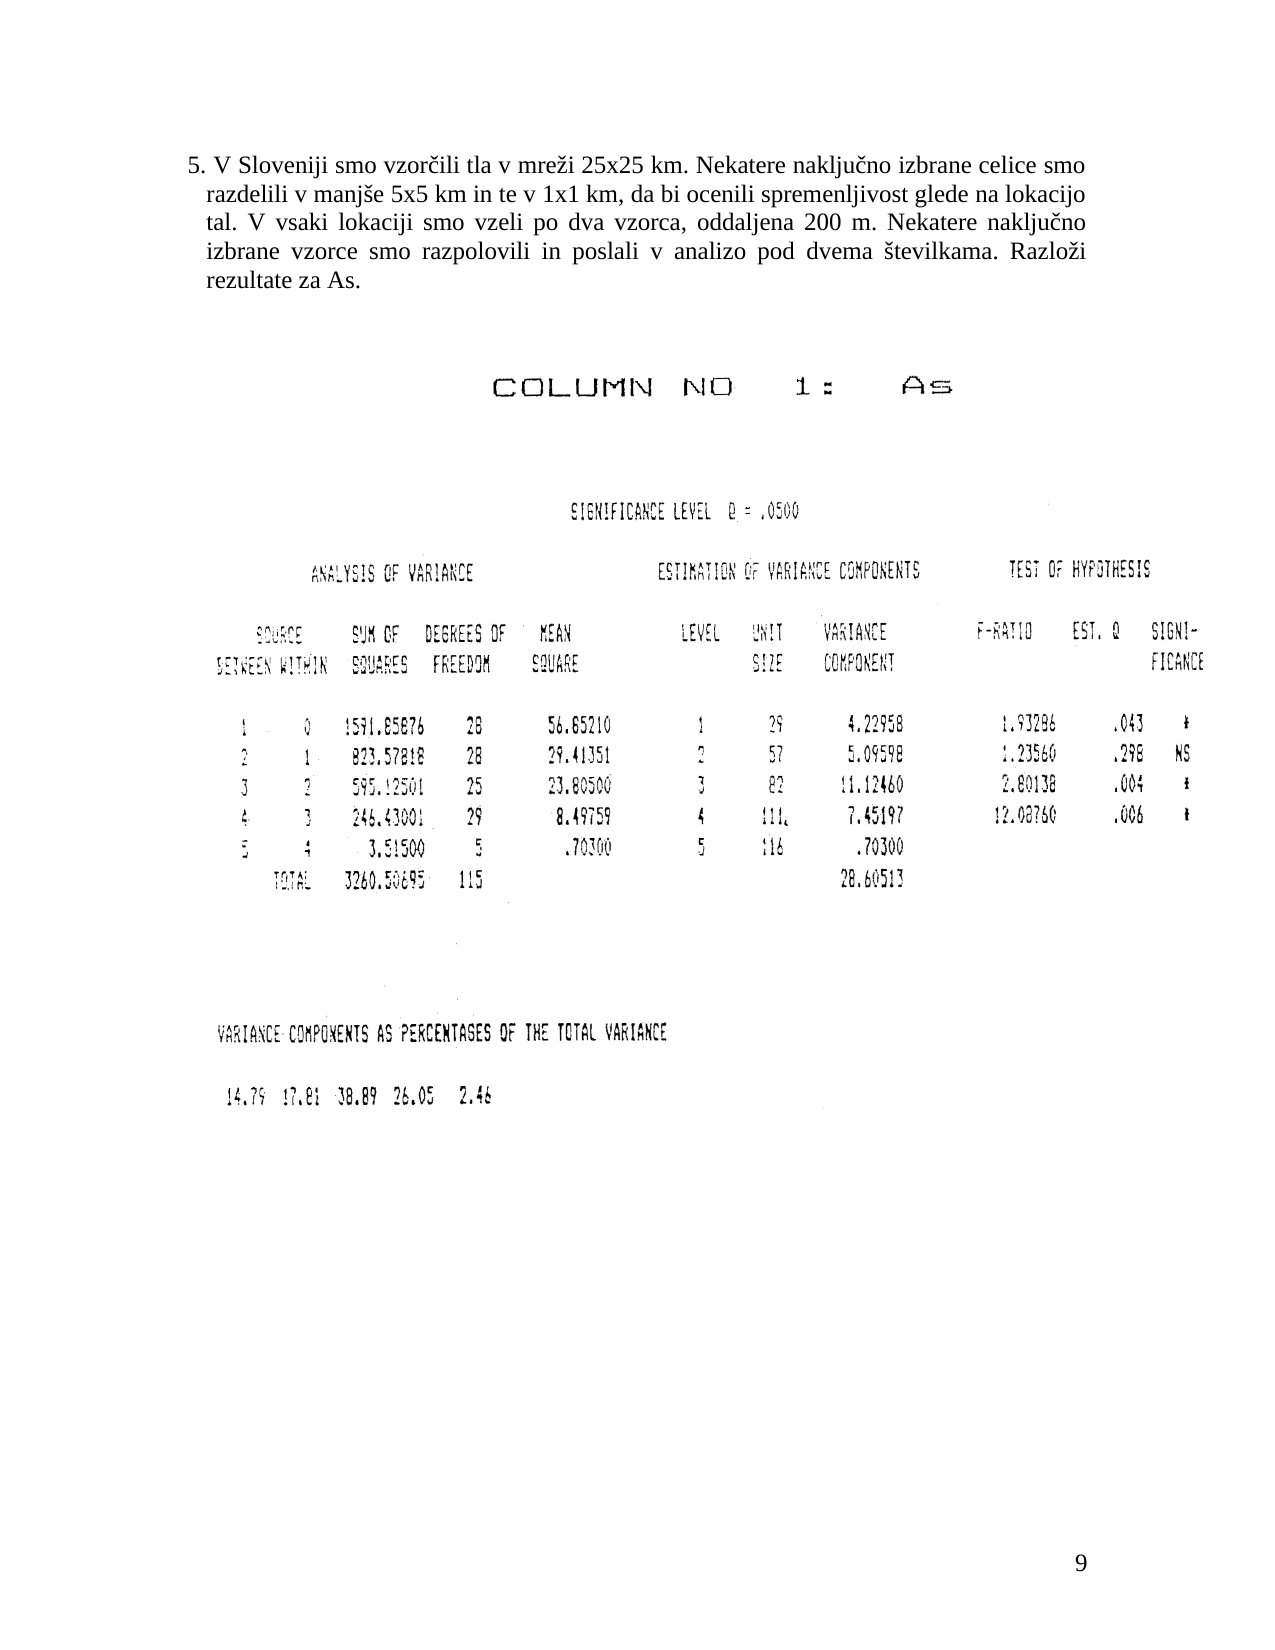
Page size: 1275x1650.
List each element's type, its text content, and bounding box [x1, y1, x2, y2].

text 5. V Sloveniji smo vzorčili tla v mreži 25x25 km. Nekatere naključno izbrane celice smo razdelili v manjše 5x5 km in te v 1x1 km, da bi ocenili spremenljivost glede na lokacijo tal. V vsaki lokaciji smo vzeli po dva vzorca, oddaljena 200 m. Nekatere naključno izbrane vzorce smo razpolovili in poslali v analizo pod dvema številkama. Razloži rezultate za As. [187, 150, 1087, 294]
picture [204, 360, 1203, 1134]
